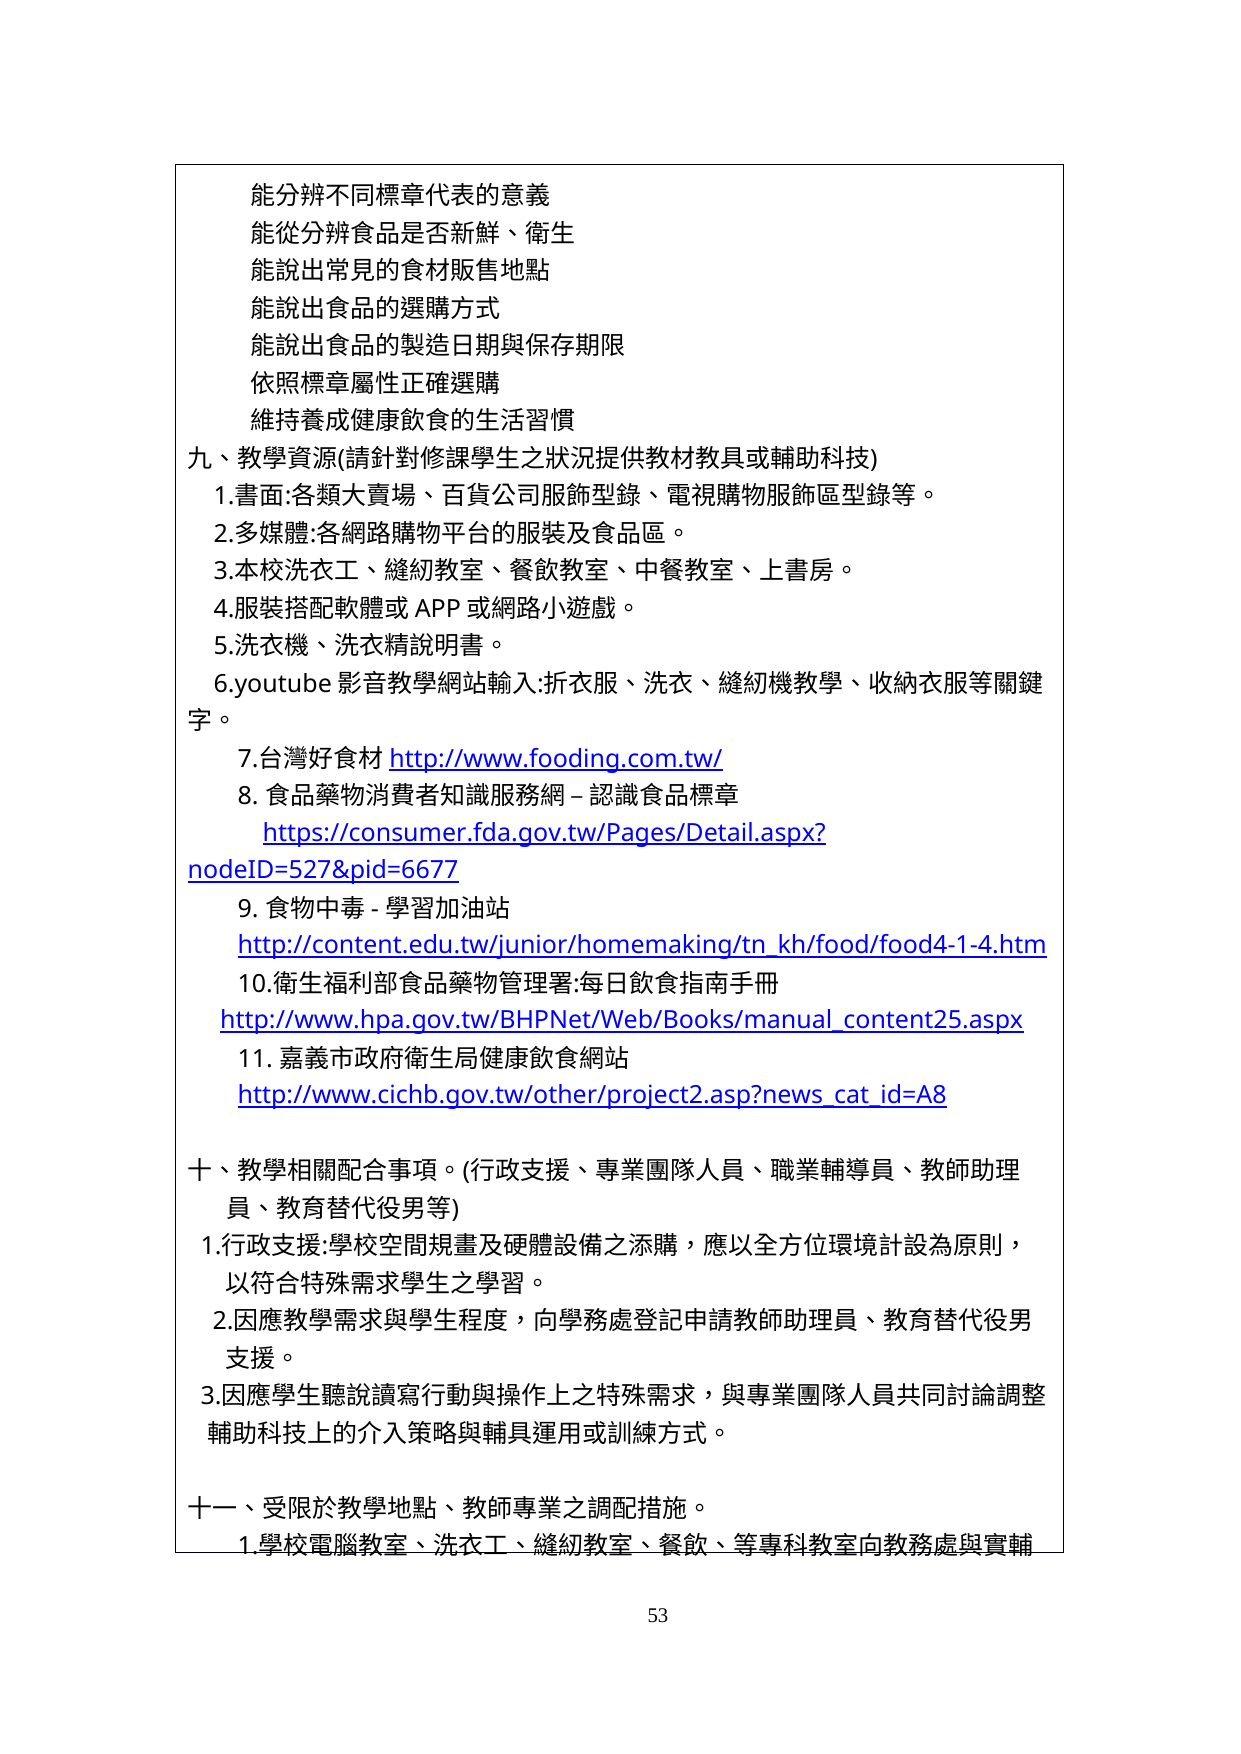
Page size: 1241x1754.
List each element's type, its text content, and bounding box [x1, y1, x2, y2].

table_cell 能分辨不同標章代表的意義 能從分辨食品是否新鮮、衛生 能說出常見的食材販售地點 能說出食品的選購方式 能說出食品的製造日期與保存期限 依照標章屬性正確選購 維持養成健康飲食的生活習慣 九、教學資源(請針對修課學生之狀況提供教材教具或輔助科技) 1.書面:各類大賣場、百貨公司服飾型錄、電視購物服飾區型錄等。 2.多媒體:各網路購物平台的服裝及食品區。 3.本校洗衣工、縫紉教室、餐飲教室、中餐教室、上書房。 4.服裝搭配軟體或APP或網路小遊戲。 5.洗衣機、洗衣精說明書。 6.youtube影音教學網站輸入:折衣服、洗衣、縫紉機教學、收納衣服等關鍵字。 7.台灣好食材 http://www.fooding.com.tw/ 8. 食品藥物消費者知識服務網 – 認識食品標章 https://consumer.fda.gov.tw/Pages/Detail.aspx?nodeID=527&pid=6677 9. 食物中毒 - 學習加油站 http://content.edu.tw/junior/homemaking/tn_kh/food/food4-1-4.htm 10.衛生福利部食品藥物管理署:每日飲食指南手冊 http://www.hpa.gov.tw/BHPNet/Web/Books/manual_content25.aspx 11. 嘉義市政府衛生局健康飲食網站 http://www.cichb.gov.tw/other/project2.asp?news_cat_id=A8 十、教學相關配合事項。(行政支援、專業團隊人員、職業輔導員、教師助理 員、教育替代役男等) 1.行政支援:學校空間規畫及硬體設備之添購，應以全方位環境計設為原則，以符合特殊需求學生之學習。 2.因應教學需求與學生程度，向學務處登記申請教師助理員、教育替代役男支援。 3.因應學生聽說讀寫行動與操作上之特殊需求，與專業團隊人員共同討論調整 輔助科技上的介入策略與輔具運用或訓練方式。 十一、受限於教學地點、教師專業之調配措施。 1.學校電腦教室、洗衣工、縫紉教室、餐飲、等專科教室向教務處與實輔 [176, 165, 1063, 1552]
